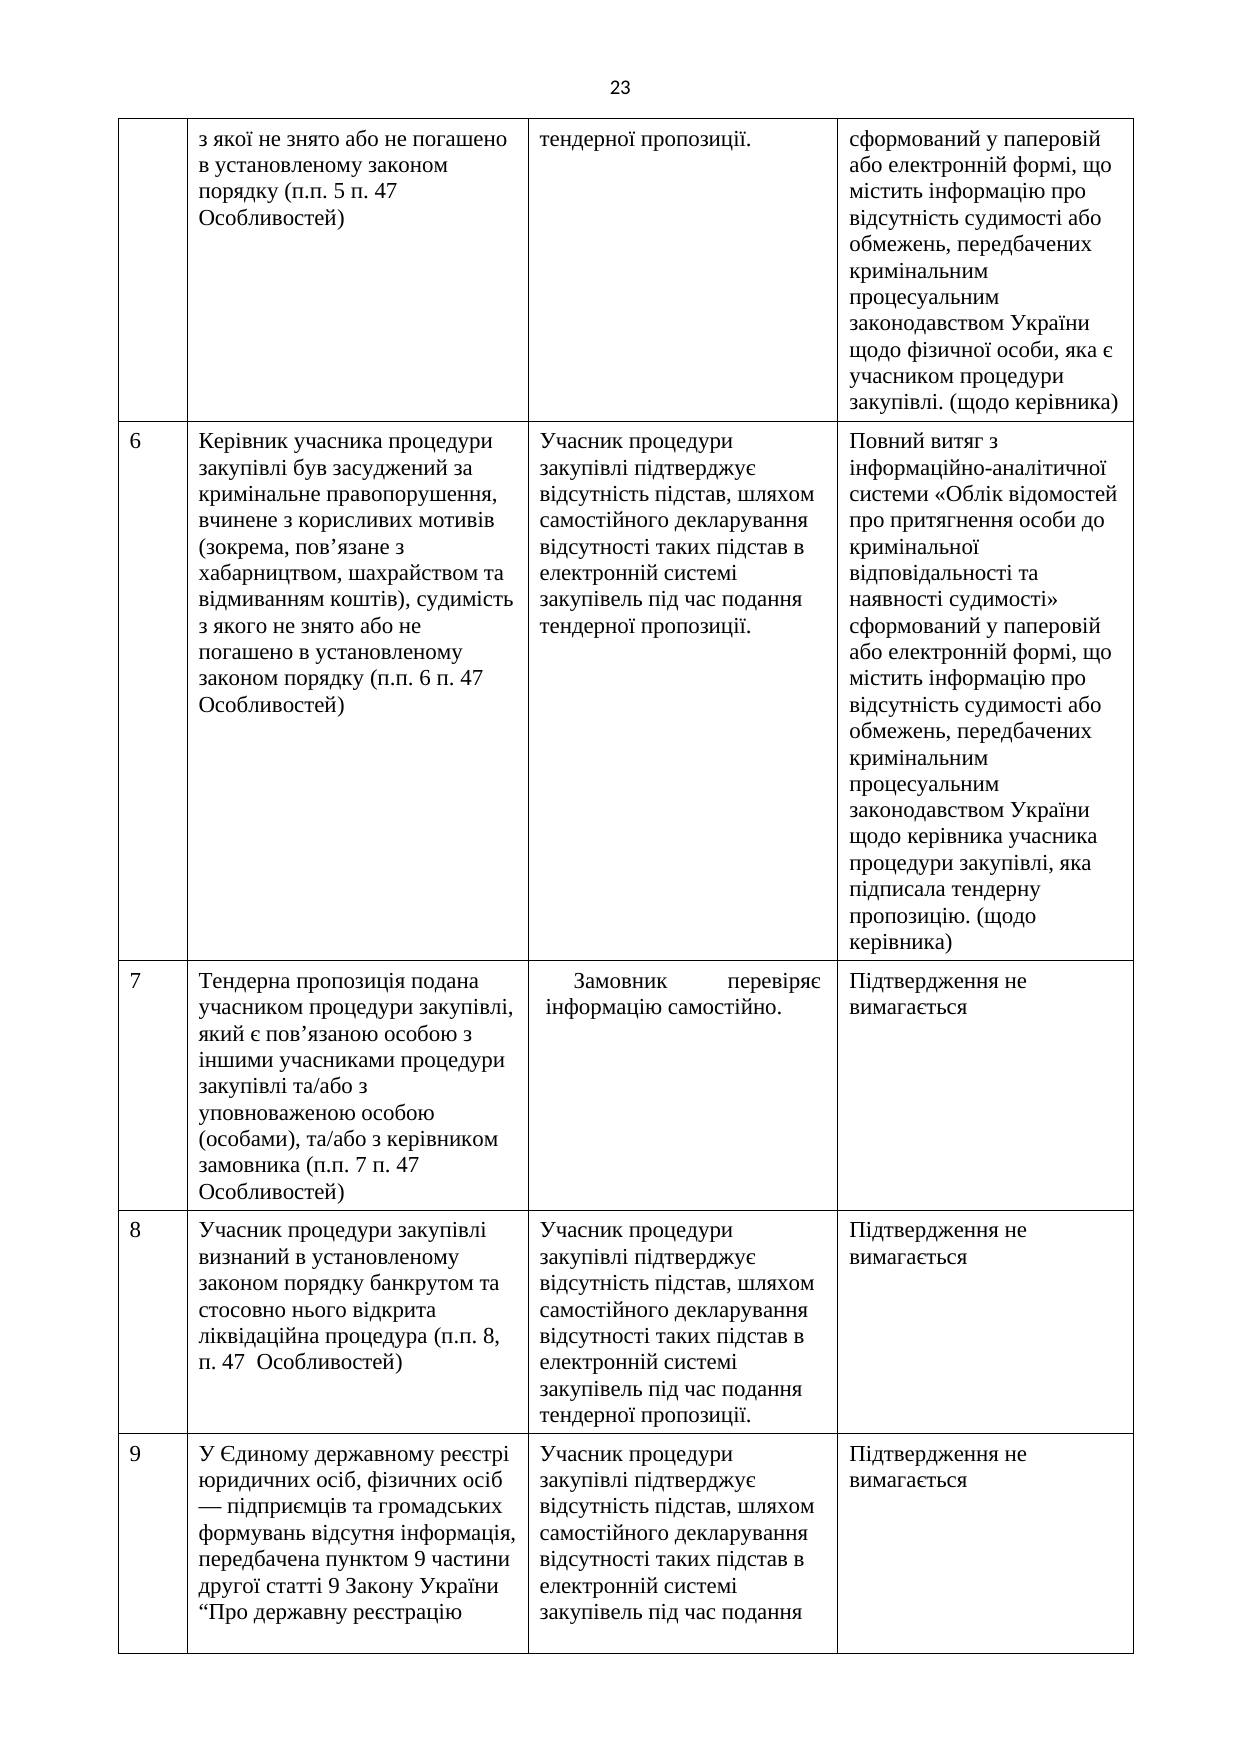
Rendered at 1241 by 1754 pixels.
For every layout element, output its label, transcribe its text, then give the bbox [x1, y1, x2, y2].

table_cell сформований у паперовій або електронній формі, що містить інформацію про відсутність судимості або обмежень, передбачених кримінальним процесуальним законодавством України щодо фізичної особи, яка є учасником процедури закупівлі. (щодо керівника) [838, 119, 1133, 421]
table_cell Тендерна пропозиція подана учасником процедури закупівлі, який є пов’язаною особою з іншими учасниками процедури закупівлі та/або з уповноваженою особою (особами), та/або з керівником замовника (п.п. 7 п. 47 Особливостей) [188, 961, 528, 1210]
table_cell Учасник процедури закупівлі підтверджує відсутність підстав, шляхом самостійного декларування відсутності таких підстав в електронній системі закупівель під час подання тендерної пропозиції. [529, 422, 837, 960]
table_cell Замовник перевіряє інформацію самостійно. [529, 961, 837, 1210]
table_cell Учасник процедури закупівлі визнаний в установленому законом порядку банкрутом та стосовно нього відкрита ліквідаційна процедура (п.п. 8, п. 47 Особливостей) [188, 1211, 528, 1433]
table_cell Повний витяг з інформаційно-аналітичної системи «Облік відомостей про притягнення особи до кримінальної відповідальності та наявності судимості» сформований у паперовій або електронній формі, що містить інформацію про відсутність судимості або обмежень, передбачених кримінальним процесуальним законодавством України щодо керівника учасника процедури закупівлі, яка підписала тендерну пропозицію. (щодо керівника) [838, 422, 1133, 960]
table_cell 9 [119, 1434, 187, 1652]
table_cell Підтвердження не вимагається [838, 1211, 1133, 1433]
table_cell 8 [119, 1211, 187, 1433]
table_cell У Єдиному державному реєстрі юридичних осіб, фізичних осіб — підприємців та громадських формувань відсутня інформація, передбачена пунктом 9 частини другої статті 9 Закону України “Про державну реєстрацію [188, 1434, 528, 1652]
table_cell Підтвердження не вимагається [838, 1434, 1133, 1652]
table_cell Керівник учасника процедури закупівлі був засуджений за кримінальне правопорушення, вчинене з корисливих мотивів (зокрема, пов’язане з хабарництвом, шахрайством та відмиванням коштів), судимість з якого не знято або не погашено в установленому законом порядку (п.п. 6 п. 47 Особливостей) [188, 422, 528, 960]
table_cell з якої не знято або не погашено в установленому законом порядку (п.п. 5 п. 47 Особливостей) [188, 119, 528, 421]
table_cell 7 [119, 961, 187, 1210]
table_cell Учасник процедури закупівлі підтверджує відсутність підстав, шляхом самостійного декларування відсутності таких підстав в електронній системі закупівель під час подання тендерної пропозиції. [529, 1211, 837, 1433]
table_cell [119, 119, 187, 421]
table_cell 6 [119, 422, 187, 960]
table_cell тендерної пропозиції. [529, 119, 837, 421]
table_cell Учасник процедури закупівлі підтверджує відсутність підстав, шляхом самостійного декларування відсутності таких підстав в електронній системі закупівель під час подання [529, 1434, 837, 1652]
table_cell Підтвердження не вимагається [838, 961, 1133, 1210]
